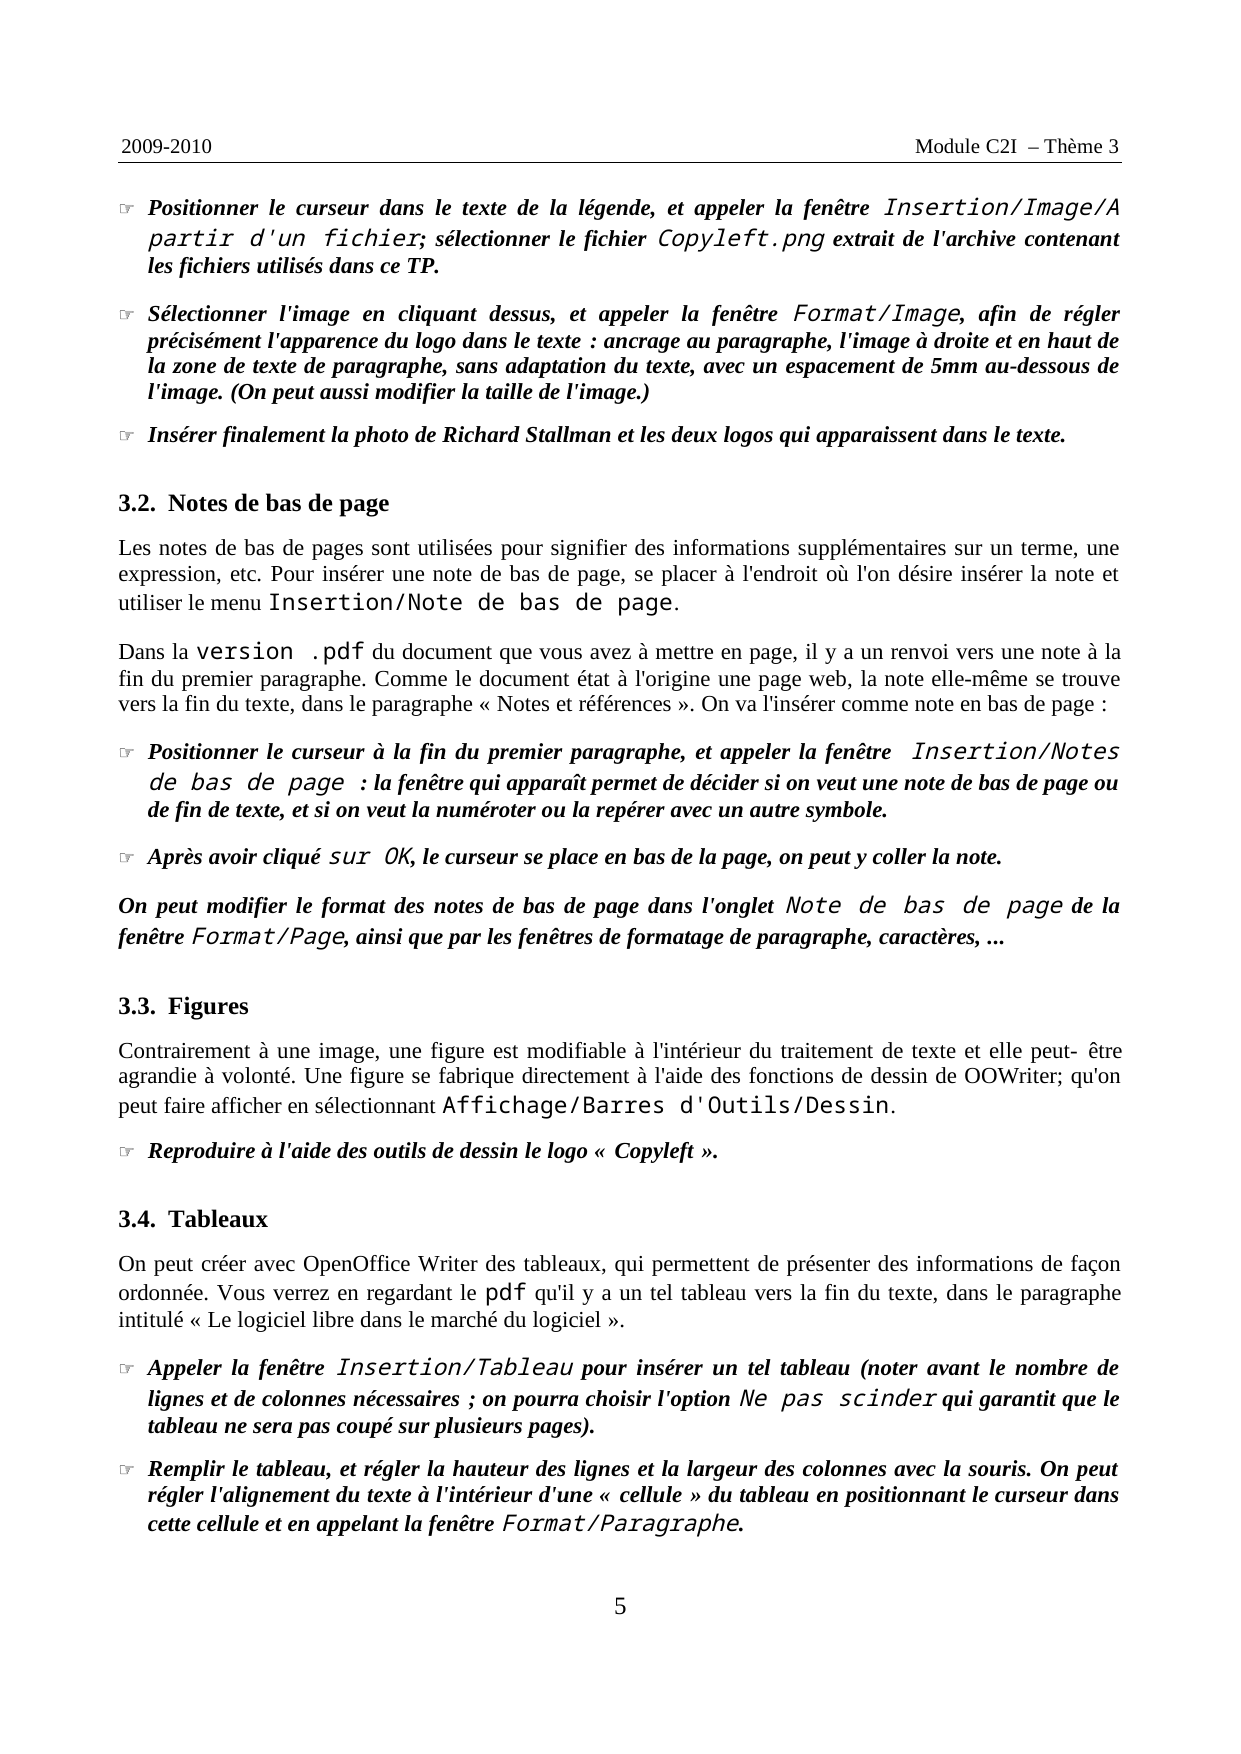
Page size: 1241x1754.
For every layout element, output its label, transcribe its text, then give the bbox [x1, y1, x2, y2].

text On peut créer avec OpenOffice Writer des tableaux, qui permettent de présenter des informations de façon ordonnée. Vous verrez en regardant le pdf qu'il y a un tel tableau vers la fin du texte, dans le paragraphe intitulé « Le logiciel libre dans le marché du logiciel ». [118, 1251, 1122, 1333]
list Positionner le curseur à la fin du premier paragraphe, et appeler la fenêtre Insertion/Notes de bas de page : la fenêtre qui apparaît permet de décider si on veut une note de bas de page ou de fin de texte, et si on veut la numéroter ou la repérer avec un autre symbole. [118, 734, 1122, 822]
subtitle Notes de bas de page [118, 489, 1122, 517]
list Sélectionner l'image en cliquant dessus, et appeler la fenêtre Format/Image, afin de régler précisément l'apparence du logo dans le texte : ancrage au paragraphe, l'image à droite et en haut de la zone de texte de paragraphe, sans adaptation du texte, avec un espacement de 5mm au-dessous de l'image. (On peut aussi modifier la taille de l'image.) [118, 297, 1122, 404]
list Positionner le curseur dans le texte de la légende, et appeler la fenêtre Insertion/Image/A partir d'un fichier; sélectionner le fichier Copyleft.png extrait de l'archive contenant les fichiers utilisés dans ce TP. [118, 191, 1122, 279]
list Reproduire à l'aide des outils de dessin le logo « Copyleft ». [118, 1138, 1122, 1164]
text Les notes de bas de pages sont utilisées pour signifier des informations supplémentaires sur un terme, une expression, etc. Pour insérer une note de bas de page, se placer à l'endroit où l'on désire insérer la note et utiliser le menu Insertion/Note de bas de page. [118, 535, 1122, 617]
subtitle Figures [118, 992, 1122, 1020]
list Appeler la fenêtre Insertion/Tableau pour insérer un tel tableau (noter avant le nombre de lignes et de colonnes nécessaires ; on pourra choisir l'option Ne pas scinder qui garantit que le tableau ne sera pas coupé sur plusieurs pages). [118, 1351, 1122, 1438]
text On peut modifier le format des notes de bas de page dans l'onglet Note de bas de page de la fenêtre Format/Page, ainsi que par les fenêtres de formatage de paragraphe, caractères, ... [118, 889, 1122, 951]
subtitle Tableaux [118, 1205, 1122, 1233]
text Contrairement à une image, une figure est modifiable à l'intérieur du traitement de texte et elle peut- être agrandie à volonté. Une figure se fabrique directement à l'aide des fonctions de dessin de OOWriter; qu'on peut faire afficher en sélectionnant Affichage/Barres d'Outils/Dessin. [118, 1038, 1122, 1120]
text Dans la version .pdf du document que vous avez à mettre en page, il y a un renvoi vers une note à la fin du premier paragraphe. Comme le document état à l'origine une page web, la note elle-même se trouve vers la fin du texte, dans le paragraphe « Notes et références ». On va l'insérer comme note en bas de page : [118, 635, 1122, 717]
list Après avoir cliqué sur OK, le curseur se place en bas de la page, on peut y coller la note. [118, 840, 1122, 871]
list Remplir le tableau, et régler la hauteur des lignes et la largeur des colonnes avec la souris. On peut régler l'alignement du texte à l'intérieur d'une « cellule » du tableau en positionnant le curseur dans cette cellule et en appelant la fenêtre Format/Paragraphe. [118, 1456, 1122, 1538]
list Insérer finalement la photo de Richard Stallman et les deux logos qui apparaissent dans le texte. [118, 422, 1122, 448]
